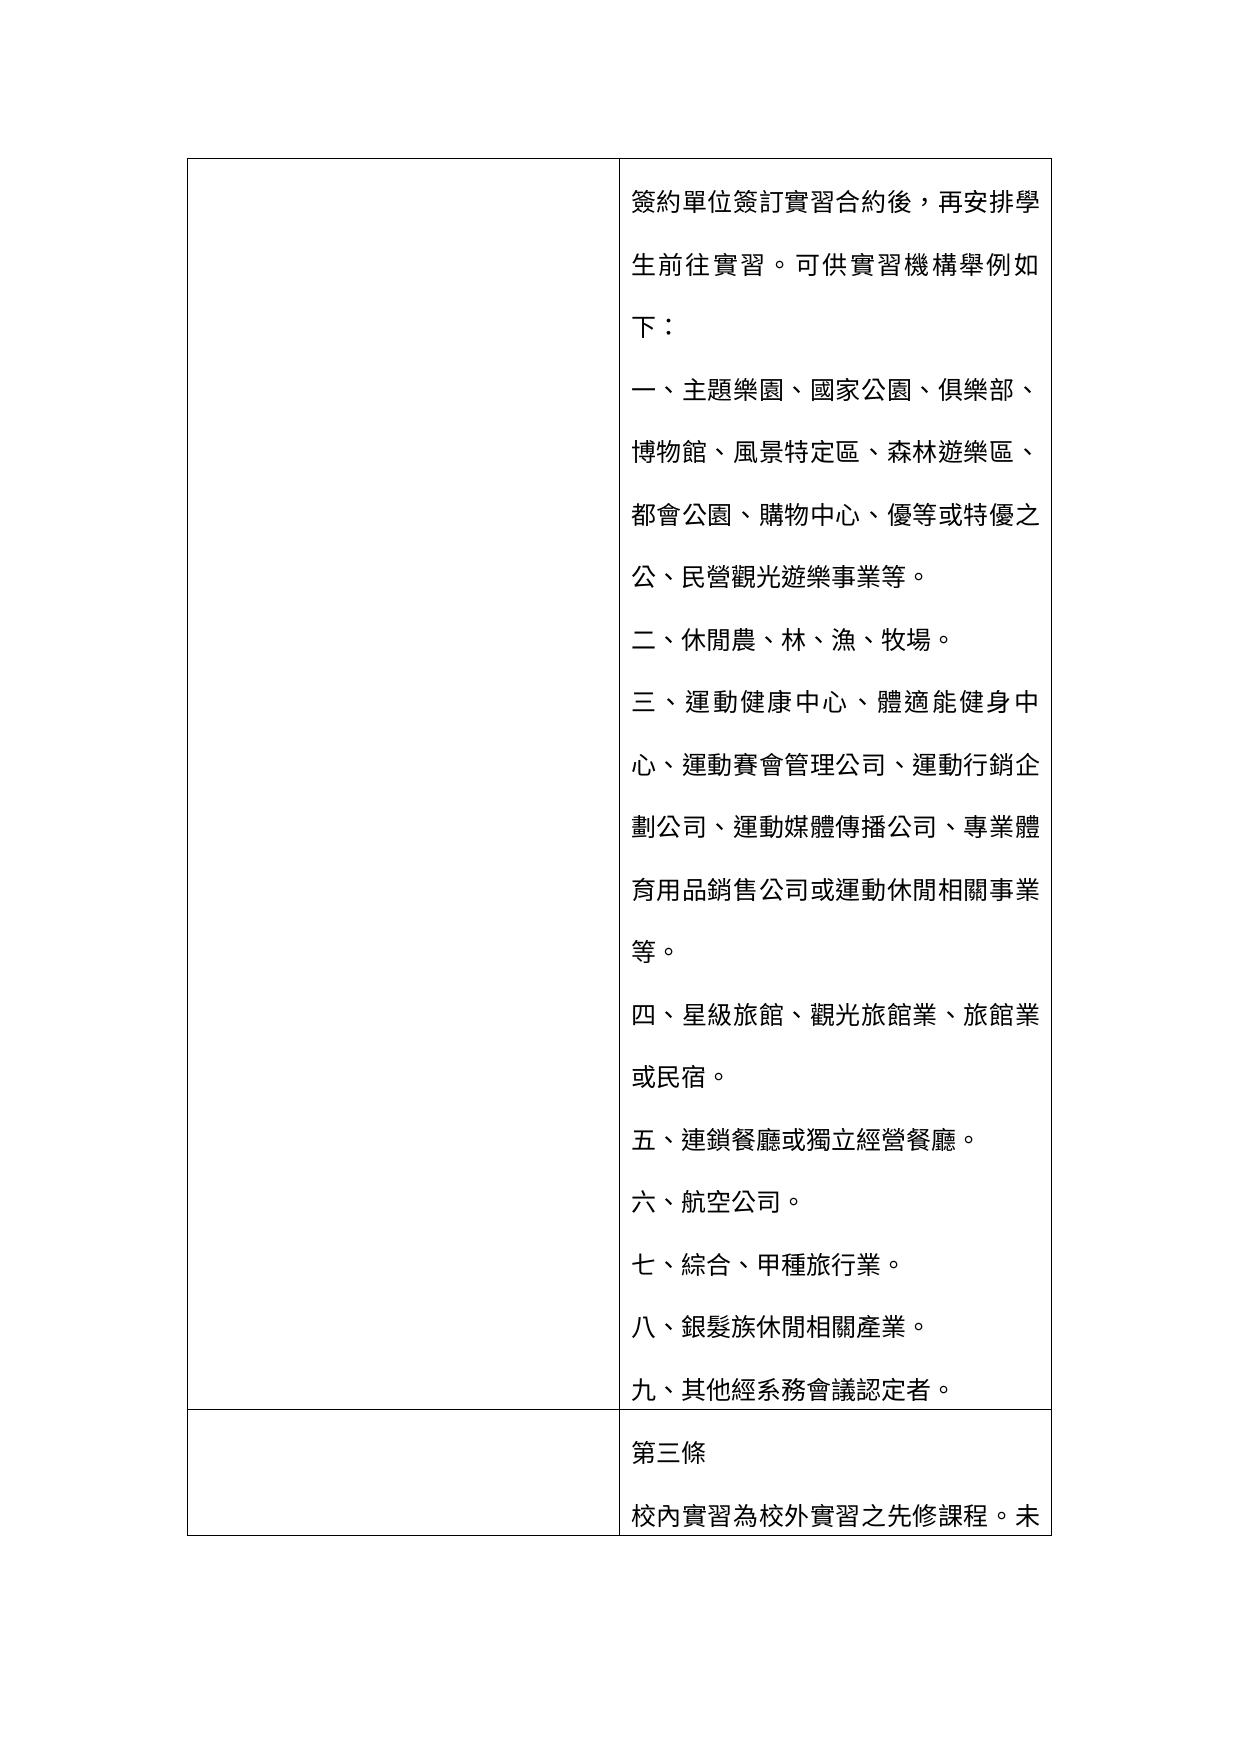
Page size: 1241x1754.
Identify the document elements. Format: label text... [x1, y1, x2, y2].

table_cell [188, 159, 619, 1409]
table_cell 簽約單位簽訂實習合約後，再安排學生前往實習。可供實習機構舉例如下： 一、主題樂園、國家公園、俱樂部、博物館、風景特定區、森林遊樂區、都會公園、購物中心、優等或特優之公、民營觀光遊樂事業等。 二、休閒農、林、漁、牧場。 三、運動健康中心、體適能健身中心、運動賽會管理公司、運動行銷企劃公司、運動媒體傳播公司、專業體育用品銷售公司或運動休閒相關事業等。 四、星級旅館、觀光旅館業、旅館業或民宿。 五、連鎖餐廳或獨立經營餐廳。 六、航空公司。 七、綜合、甲種旅行業。 八、銀髮族休閒相關產業。 九、其他經系務會議認定者。 [620, 159, 1051, 1409]
table_cell [188, 1410, 619, 1535]
table_cell 第三條 校內實習為校外實習之先修課程。未 [620, 1410, 1051, 1535]
